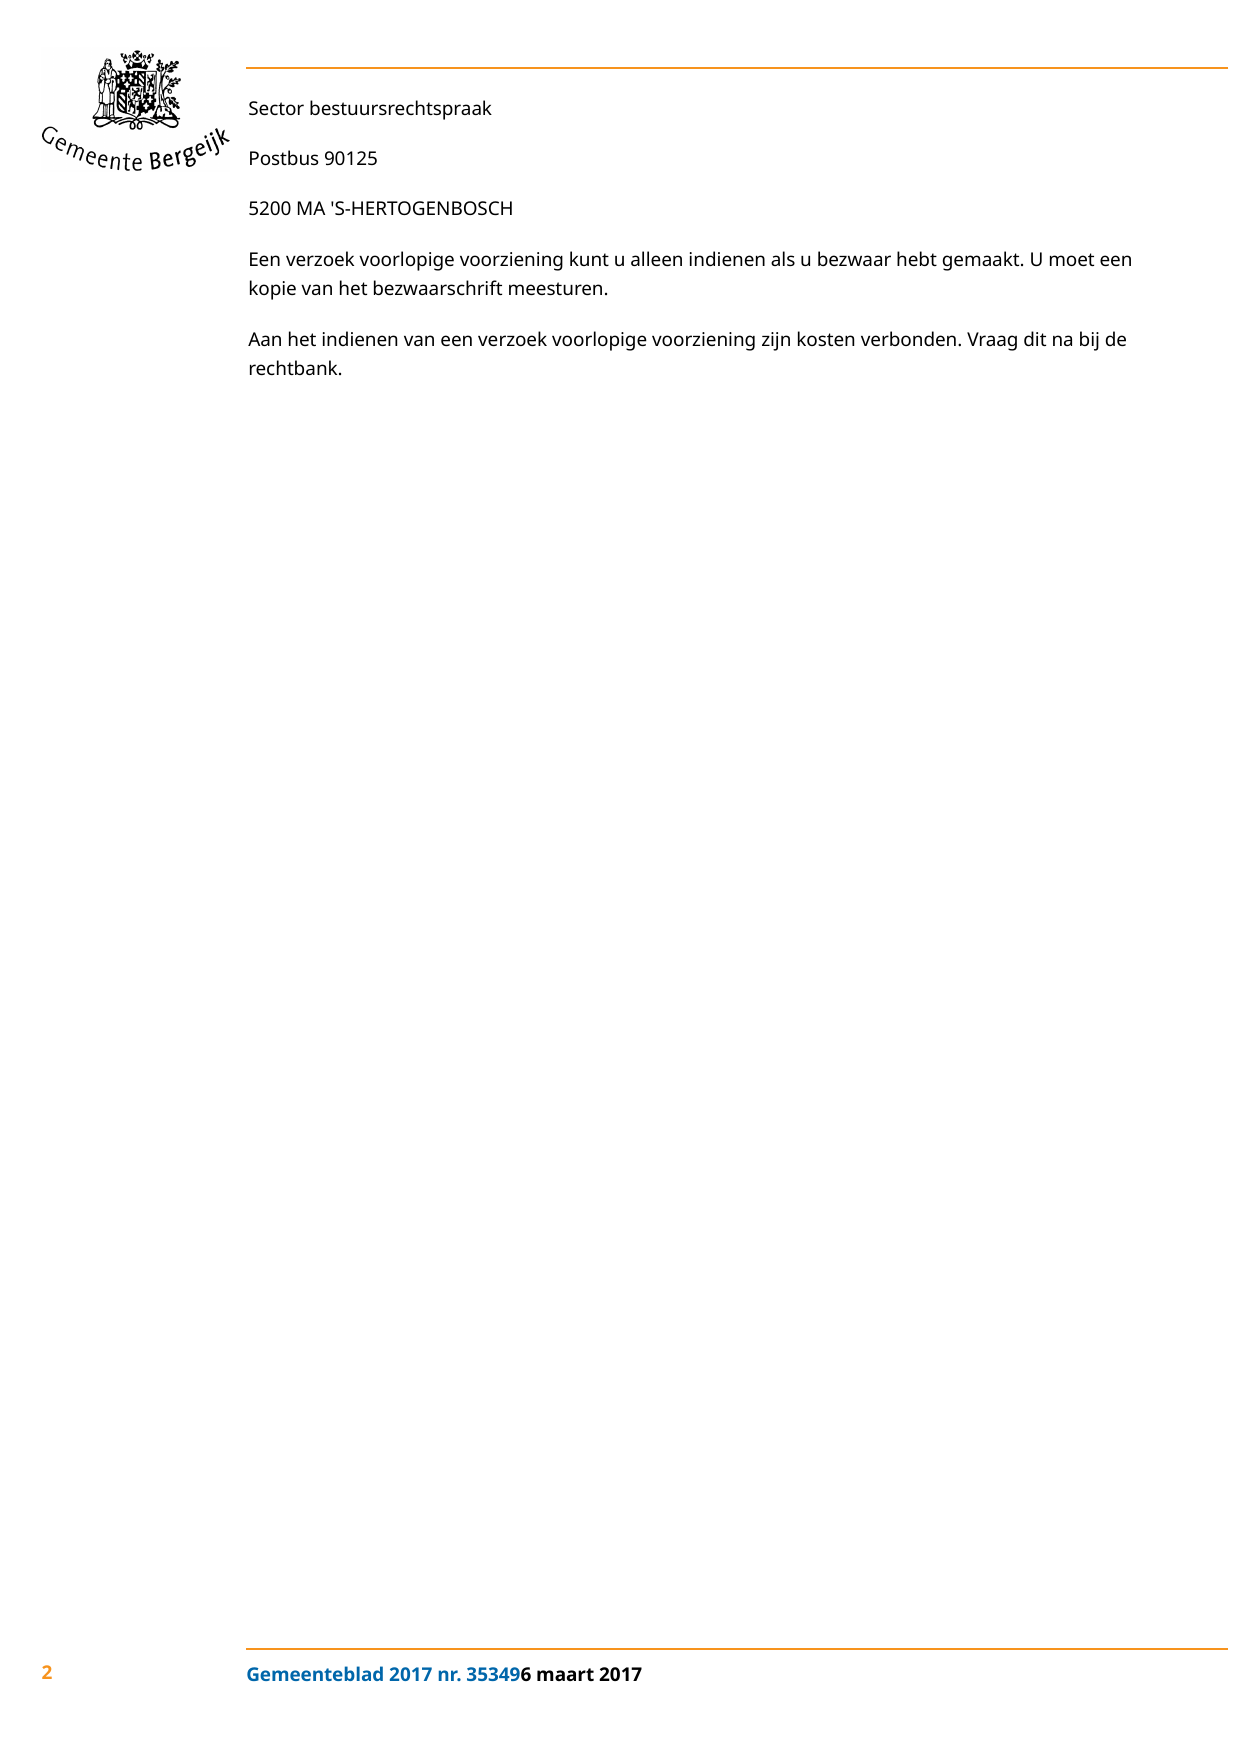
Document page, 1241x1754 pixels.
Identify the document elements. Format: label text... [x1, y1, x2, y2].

picture [41, 47, 231, 172]
text Een verzoek voorlopige voorziening kunt u alleen indienen als u bezwaar hebt gemaakt. U moet een kopie van het bezwaarschrift meesturen. [248, 246, 1152, 301]
text Sector bestuursrechtspraak [248, 95, 1152, 121]
text Aan het indienen van een verzoek voorlopige voorziening zijn kosten verbonden. Vraag dit na bij de rechtbank. [248, 326, 1152, 381]
text 5200 MA 'S-HERTOGENBOSCH [248, 196, 1152, 221]
text Postbus 90125 [248, 145, 1152, 171]
